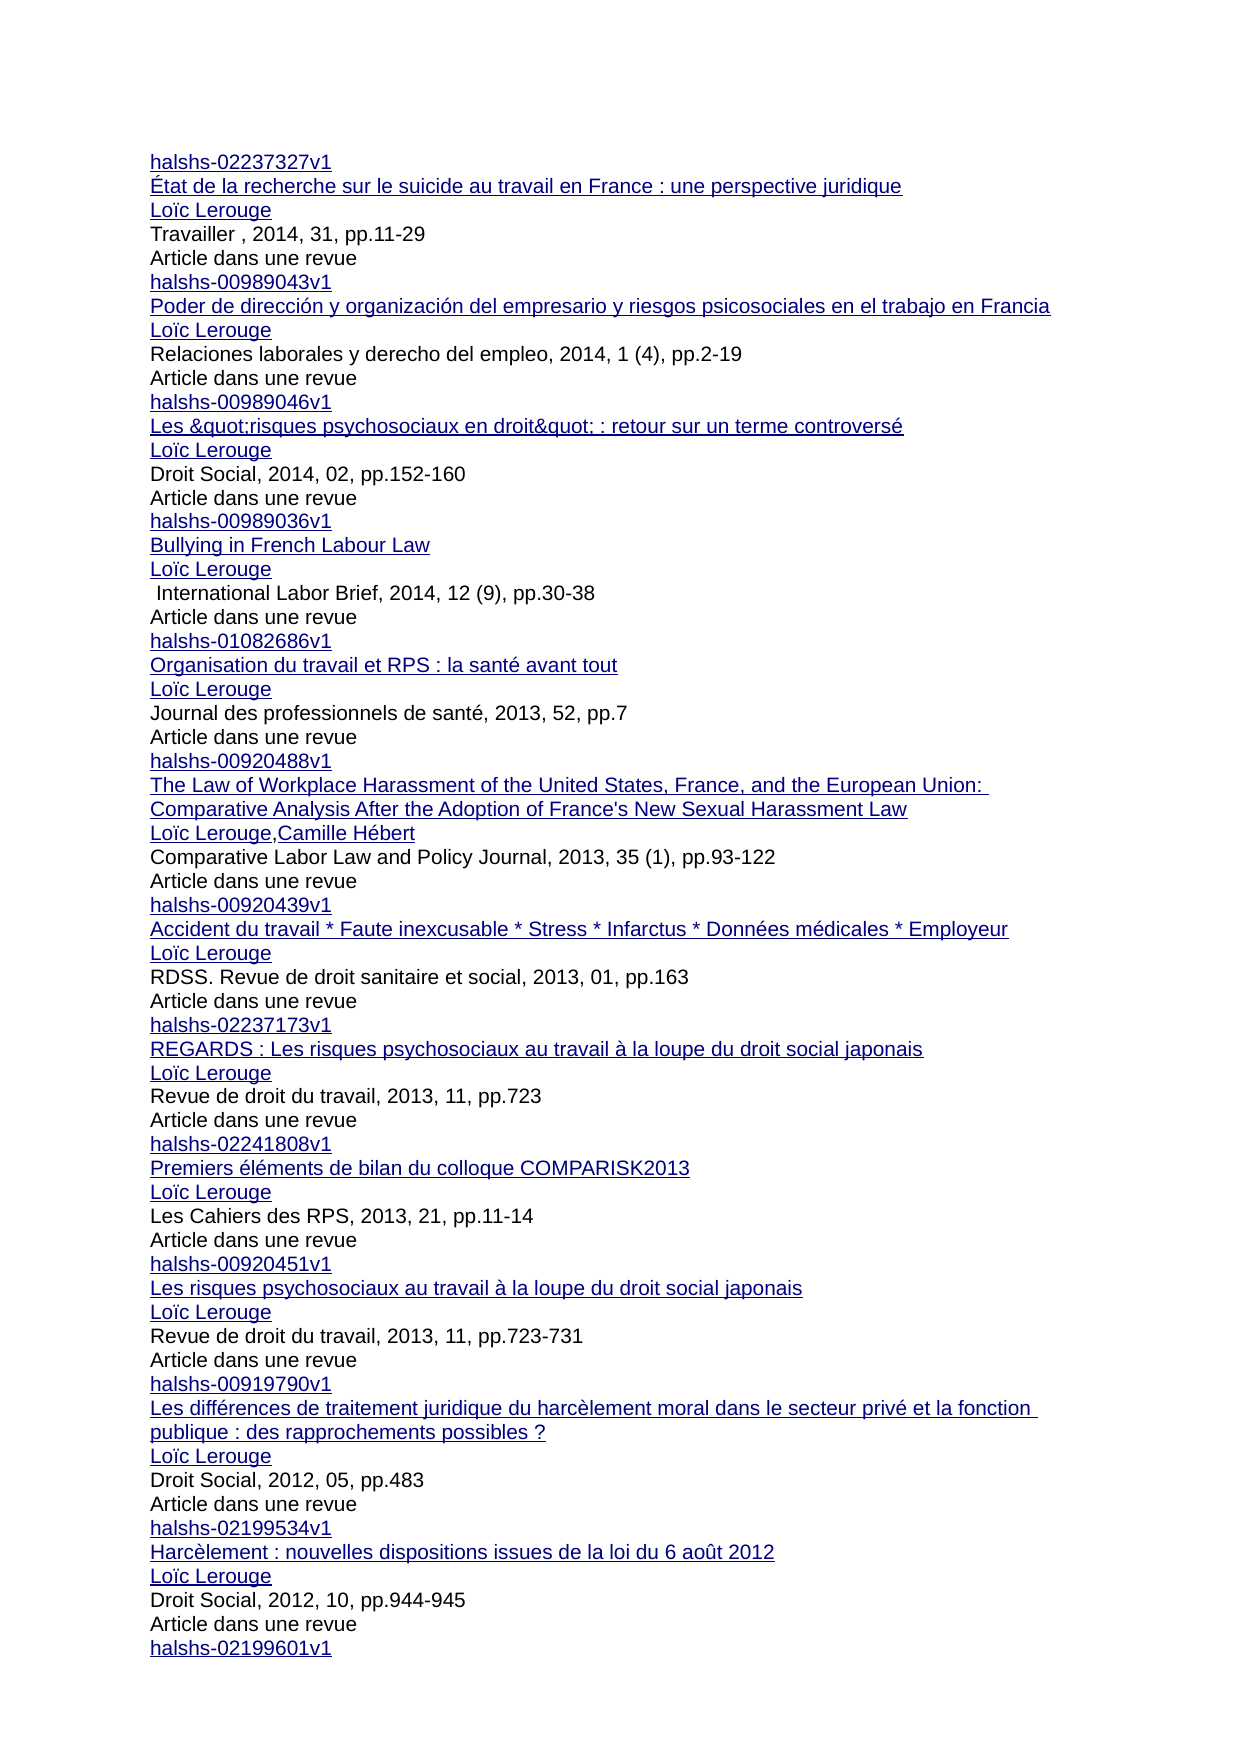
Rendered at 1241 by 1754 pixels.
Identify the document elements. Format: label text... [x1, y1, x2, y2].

table_cell Organisation du travail et RPS : la santé avant tout Loïc Lerouge Journal des professionnels de santé, 2013, 52, pp.7 Article dans une revue halshs-00920488v1 [150, 653, 1090, 773]
table_cell Les différences de traitement juridique du harcèlement moral dans le secteur privé et la fonction publique : des rapprochements possibles ? Loïc Lerouge Droit Social, 2012, 05, pp.483 Article dans une revue halshs-02199534v1 [150, 1396, 1090, 1539]
table_cell État de la recherche sur le suicide au travail en France : une perspective juridique Loïc Lerouge Travailler , 2014, 31, pp.11-29 Article dans une revue halshs-00989043v1 [150, 174, 1090, 294]
table_cell Les &quot;risques psychosociaux en droit&quot; : retour sur un terme controversé Loïc Lerouge Droit Social, 2014, 02, pp.152-160 Article dans une revue halshs-00989036v1 [150, 414, 1090, 533]
table_cell Accident du travail * Faute inexcusable * Stress * Infarctus * Données médicales * Employeur Loïc Lerouge RDSS. Revue de droit sanitaire et social, 2013, 01, pp.163 Article dans une revue halshs-02237173v1 [150, 917, 1090, 1036]
table_cell Bullying in French Labour Law Loïc Lerouge International Labor Brief, 2014, 12 (9), pp.30-38 Article dans une revue halshs-01082686v1 [150, 533, 1090, 653]
table_cell The Law of Workplace Harassment of the United States, France, and the European Union: Comparative Analysis After the Adoption of France's New Sexual Harassment Law Loïc Lerouge,Camille Hébert Comparative Labor Law and Policy Journal, 2013, 35 (1), pp.93-122 Article dans une revue halshs-00920439v1 [150, 773, 1090, 917]
table_cell REGARDS : Les risques psychosociaux au travail à la loupe du droit social japonais Loïc Lerouge Revue de droit du travail, 2013, 11, pp.723 Article dans une revue halshs-02241808v1 [150, 1036, 1090, 1156]
table_cell halshs-02237327v1 [150, 150, 1090, 174]
table_cell Poder de dirección y organización del empresario y riesgos psicosociales en el trabajo en Francia Loïc Lerouge Relaciones laborales y derecho del empleo, 2014, 1 (4), pp.2-19 Article dans une revue halshs-00989046v1 [150, 294, 1090, 413]
table_cell Harcèlement : nouvelles dispositions issues de la loi du 6 août 2012 Loïc Lerouge Droit Social, 2012, 10, pp.944-945 Article dans une revue halshs-02199601v1 [150, 1540, 1090, 1659]
table_cell Premiers éléments de bilan du colloque COMPARISK2013 Loïc Lerouge Les Cahiers des RPS, 2013, 21, pp.11-14 Article dans une revue halshs-00920451v1 [150, 1156, 1090, 1276]
table_cell Les risques psychosociaux au travail à la loupe du droit social japonais Loïc Lerouge Revue de droit du travail, 2013, 11, pp.723-731 Article dans une revue halshs-00919790v1 [150, 1276, 1090, 1396]
